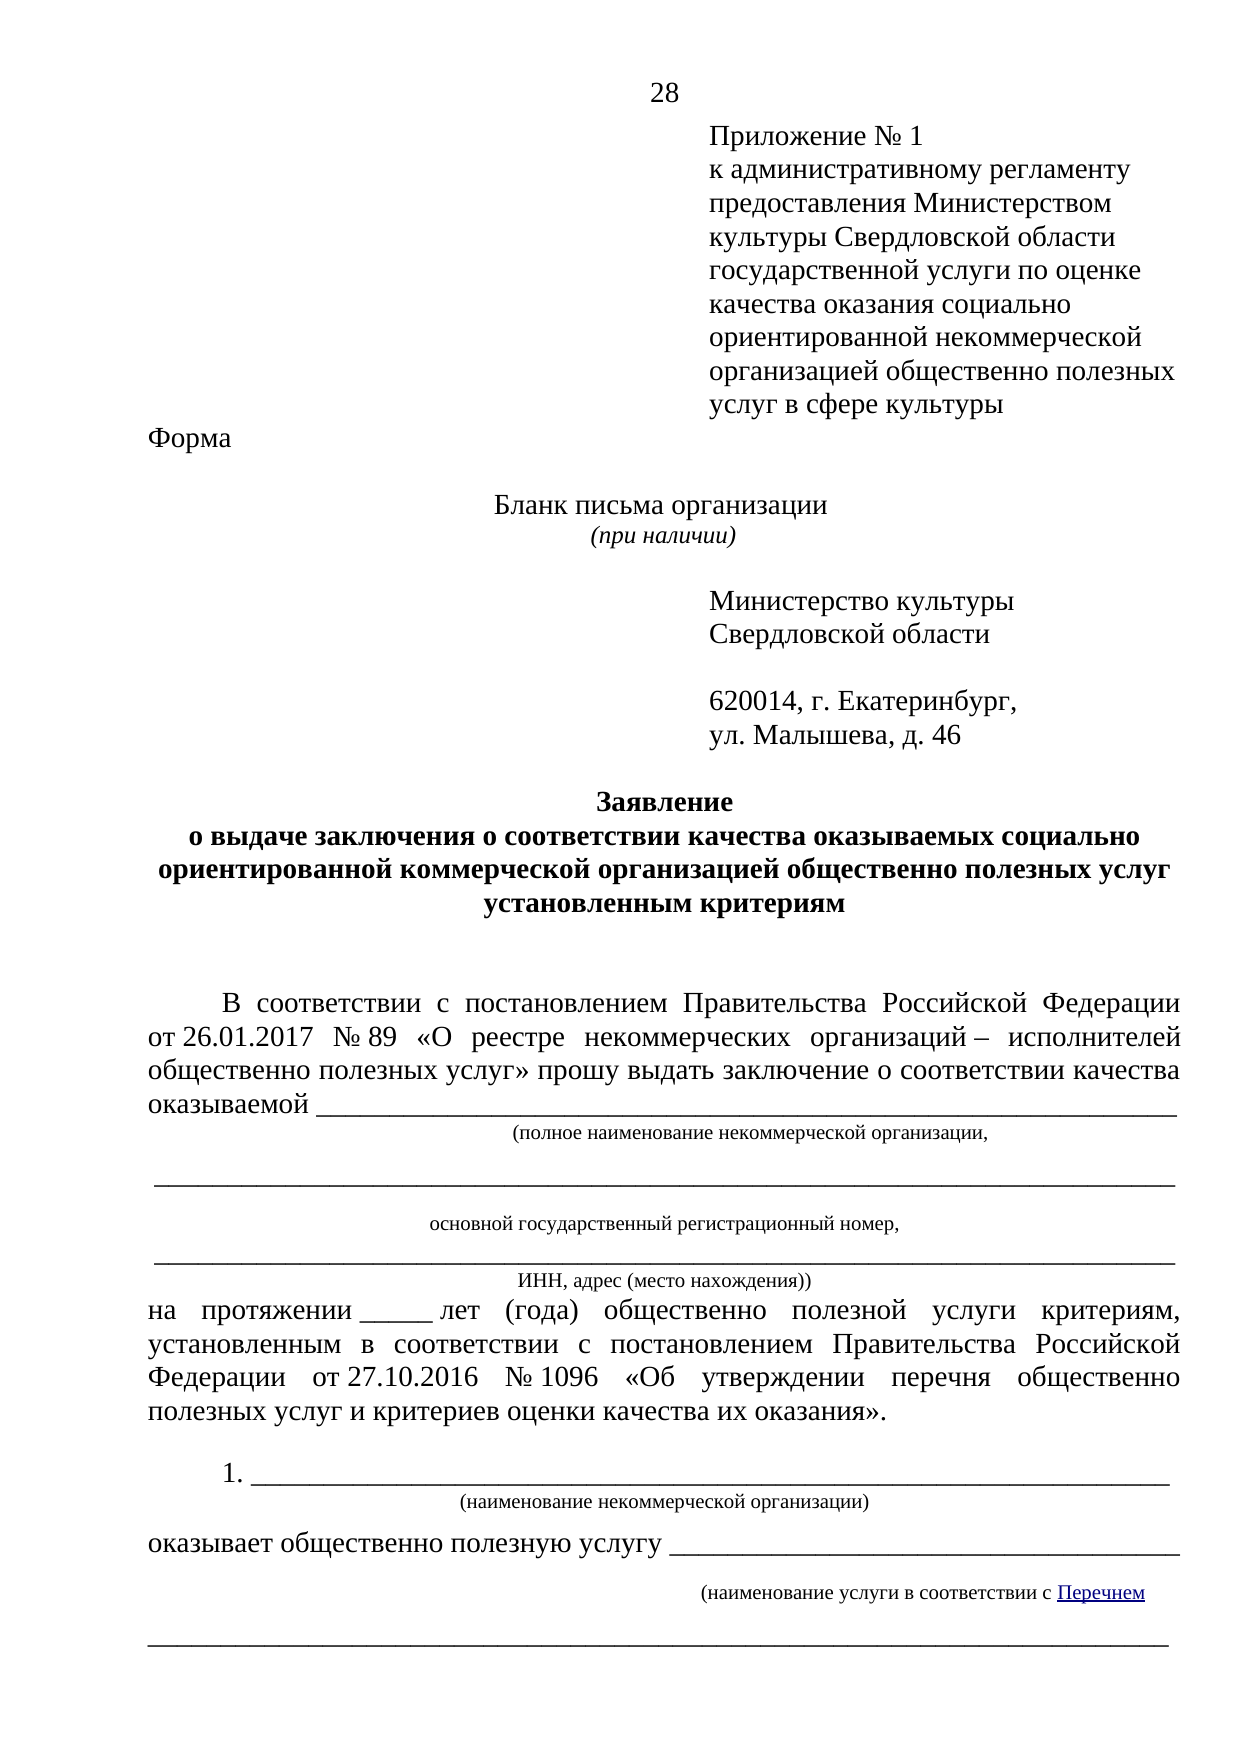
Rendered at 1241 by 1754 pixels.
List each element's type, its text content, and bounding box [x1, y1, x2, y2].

text Заявление [148, 784, 1181, 818]
text Форма [148, 420, 1181, 453]
text оказывает общественно полезную услугу ___________________________________ [148, 1525, 1181, 1559]
text ______________________________________________________________________ [148, 1616, 1181, 1650]
text (при наличии) [148, 521, 1181, 549]
text ИНН, адрес (место нахождения)) [148, 1268, 1181, 1292]
text (наименование услуги в соответствии с Перечнем [664, 1579, 1181, 1604]
text о выдаче заключения о соответствии качества оказываемых социально ориентированной коммерческой организацией общественно полезных услуг установленным критериям [148, 818, 1181, 918]
text Министерство культуры Свердловской области [709, 583, 1181, 650]
text (полное наименование некоммерческой организации, [325, 1119, 1181, 1144]
text 620014, г. Екатеринбург, ул. Малышева, д. 46 [709, 683, 1171, 751]
text В соответствии с постановлением Правительства Российской Федерации от 26.01.2017 № 89 «О реестре некоммерческих организаций – исполнителей общественно полезных услуг» прошу выдать заключение о соответствии качества оказываемой ___________________________________________________________ [148, 985, 1181, 1119]
text Бланк письма организации [148, 487, 1181, 521]
text Приложение № 1 к административному регламенту предоставления Министерством культуры Свердловской области государственной услуги по оценке качества оказания социально ориентированной некоммерческой организацией общественно полезных услуг в сфере культуры [709, 118, 1181, 420]
text (наименование некоммерческой организации) [148, 1489, 1181, 1513]
text ______________________________________________________________________ [148, 1156, 1181, 1190]
text основной государственный регистрационный номер, ______________________________________________________________________ [148, 1211, 1181, 1268]
text на протяжении _____ лет (года) общественно полезной услуги критериям, установленным в соответствии с постановлением Правительства Российской Федерации от 27.10.2016 № 1096 «Об утверждении перечня общественно полезных услуг и критериев оценки качества их оказания». [148, 1292, 1181, 1426]
text 1. _______________________________________________________________ [148, 1455, 1181, 1489]
